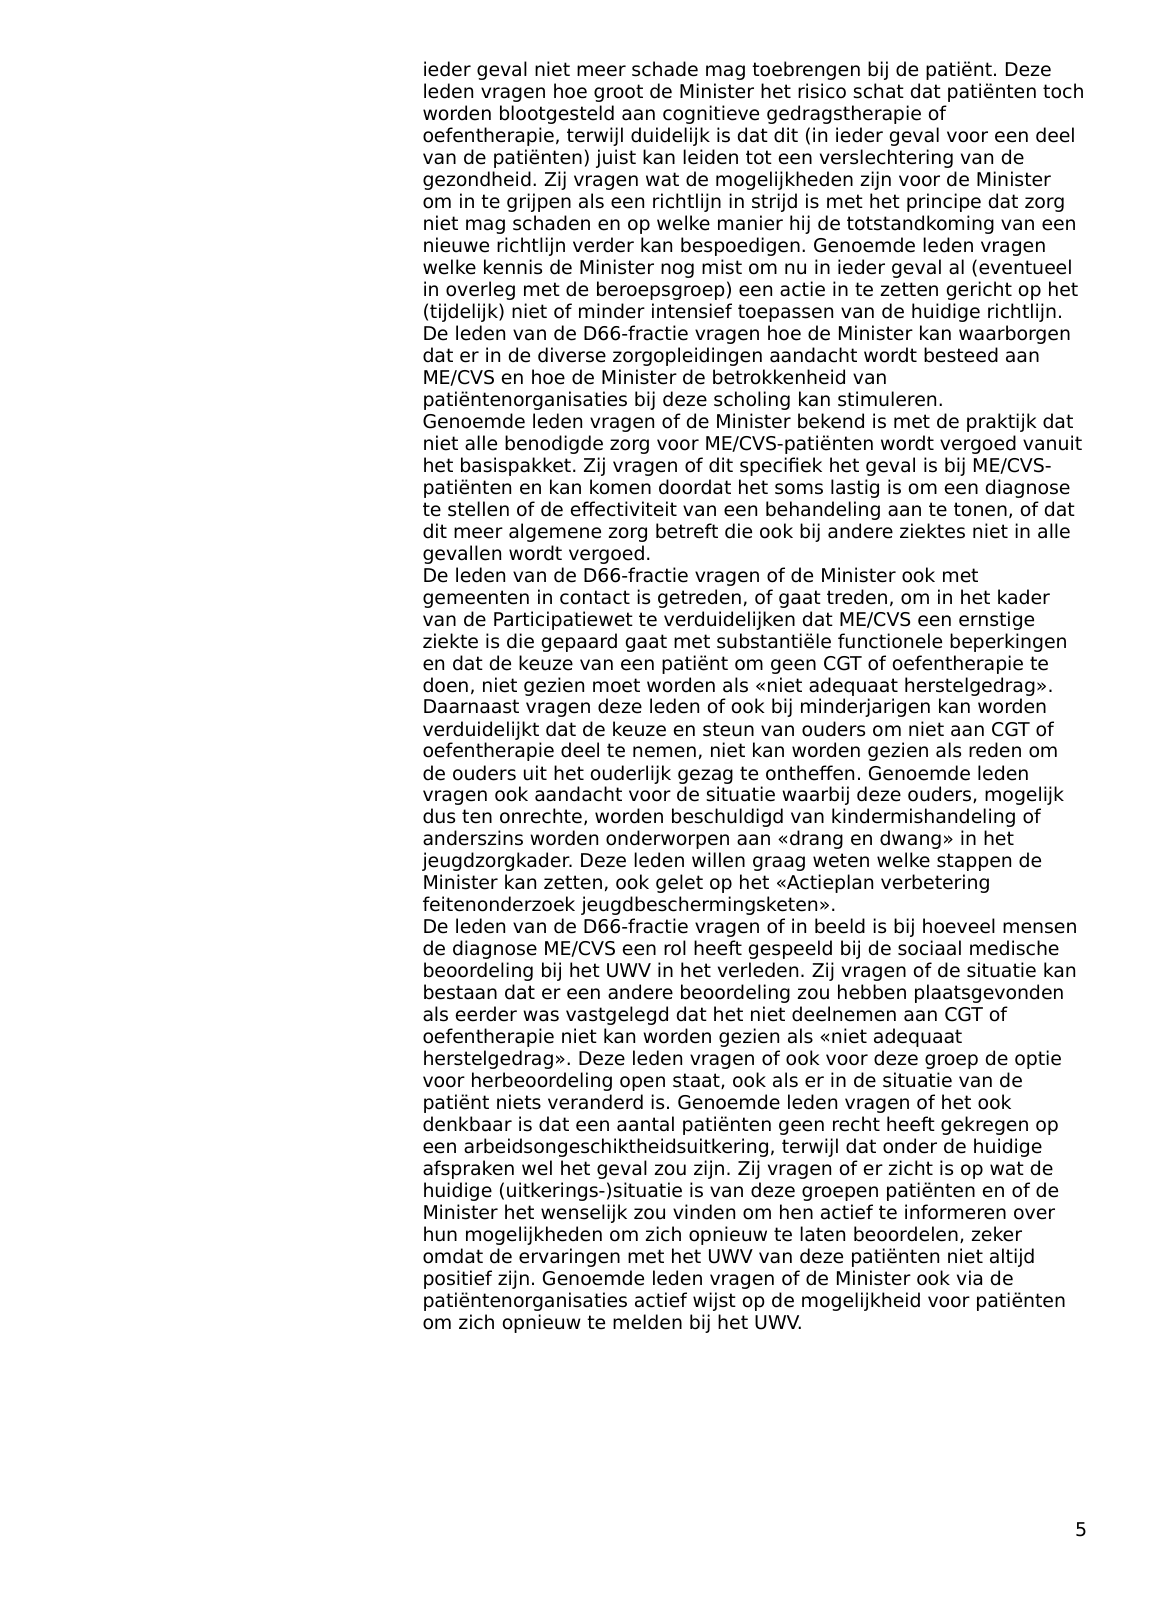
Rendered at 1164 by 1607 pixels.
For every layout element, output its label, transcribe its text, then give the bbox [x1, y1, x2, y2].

text De leden van de D66-fractie vragen of in beeld is bij hoeveel mensen de diagnose ME/CVS een rol heeft gespeeld bij de sociaal medische beoordeling bij het UWV in het verleden. Zij vragen of de situatie kan bestaan dat er een andere beoordeling zou hebben plaatsgevonden als eerder was vastgelegd dat het niet deelnemen aan CGT of oefentherapie niet kan worden gezien als «niet adequaat herstelgedrag». Deze leden vragen of ook voor deze groep de optie voor herbeoordeling open staat, ook als er in de situatie van de patiënt niets veranderd is. Genoemde leden vragen of het ook denkbaar is dat een aantal patiënten geen recht heeft gekregen op een arbeidsongeschiktheidsuitkering, terwijl dat onder de huidige afspraken wel het geval zou zijn. Zij vragen of er zicht is op wat de huidige (uitkerings-)situatie is van deze groepen patiënten en of de Minister het wenselijk zou vinden om hen actief te informeren over hun mogelijkheden om zich opnieuw te laten beoordelen, zeker omdat de ervaringen met het UWV van deze patiënten niet altijd positief zijn. Genoemde leden vragen of de Minister ook via de patiëntenorganisaties actief wijst op de mogelijkheid voor patiënten om zich opnieuw te melden bij het UWV. [422, 916, 1087, 1334]
text ieder geval niet meer schade mag toebrengen bij de patiënt. Deze leden vragen hoe groot de Minister het risico schat dat patiënten toch worden blootgesteld aan cognitieve gedragstherapie of oefentherapie, terwijl duidelijk is dat dit (in ieder geval voor een deel van de patiënten) juist kan leiden tot een verslechtering van de gezondheid. Zij vragen wat de mogelijkheden zijn voor de Minister om in te grijpen als een richtlijn in strijd is met het principe dat zorg niet mag schaden en op welke manier hij de totstandkoming van een nieuwe richtlijn verder kan bespoedigen. Genoemde leden vragen welke kennis de Minister nog mist om nu in ieder geval al (eventueel in overleg met de beroepsgroep) een actie in te zetten gericht op het (tijdelijk) niet of minder intensief toepassen van de huidige richtlijn. [422, 59, 1087, 323]
text Genoemde leden vragen of de Minister bekend is met de praktijk dat niet alle benodigde zorg voor ME/CVS-patiënten wordt vergoed vanuit het basispakket. Zij vragen of dit specifiek het geval is bij ME/CVS-patiënten en kan komen doordat het soms lastig is om een diagnose te stellen of de effectiviteit van een behandeling aan te tonen, of dat dit meer algemene zorg betreft die ook bij andere ziektes niet in alle gevallen wordt vergoed. [422, 411, 1087, 564]
text De leden van de D66-fractie vragen hoe de Minister kan waarborgen dat er in de diverse zorgopleidingen aandacht wordt besteed aan ME/CVS en hoe de Minister de betrokkenheid van patiëntenorganisaties bij deze scholing kan stimuleren. [422, 323, 1087, 411]
text De leden van de D66-fractie vragen of de Minister ook met gemeenten in contact is getreden, of gaat treden, om in het kader van de Participatiewet te verduidelijken dat ME/CVS een ernstige ziekte is die gepaard gaat met substantiële functionele beperkingen en dat de keuze van een patiënt om geen CGT of oefentherapie te doen, niet gezien moet worden als «niet adequaat herstelgedrag». Daarnaast vragen deze leden of ook bij minderjarigen kan worden verduidelijkt dat de keuze en steun van ouders om niet aan CGT of oefentherapie deel te nemen, niet kan worden gezien als reden om de ouders uit het ouderlijk gezag te ontheffen. Genoemde leden vragen ook aandacht voor de situatie waarbij deze ouders, mogelijk dus ten onrechte, worden beschuldigd van kindermishandeling of anderszins worden onderworpen aan «drang en dwang» in het jeugdzorgkader. Deze leden willen graag weten welke stappen de Minister kan zetten, ook gelet op het «Actieplan verbetering feitenonderzoek jeugdbeschermingsketen». [422, 564, 1087, 916]
